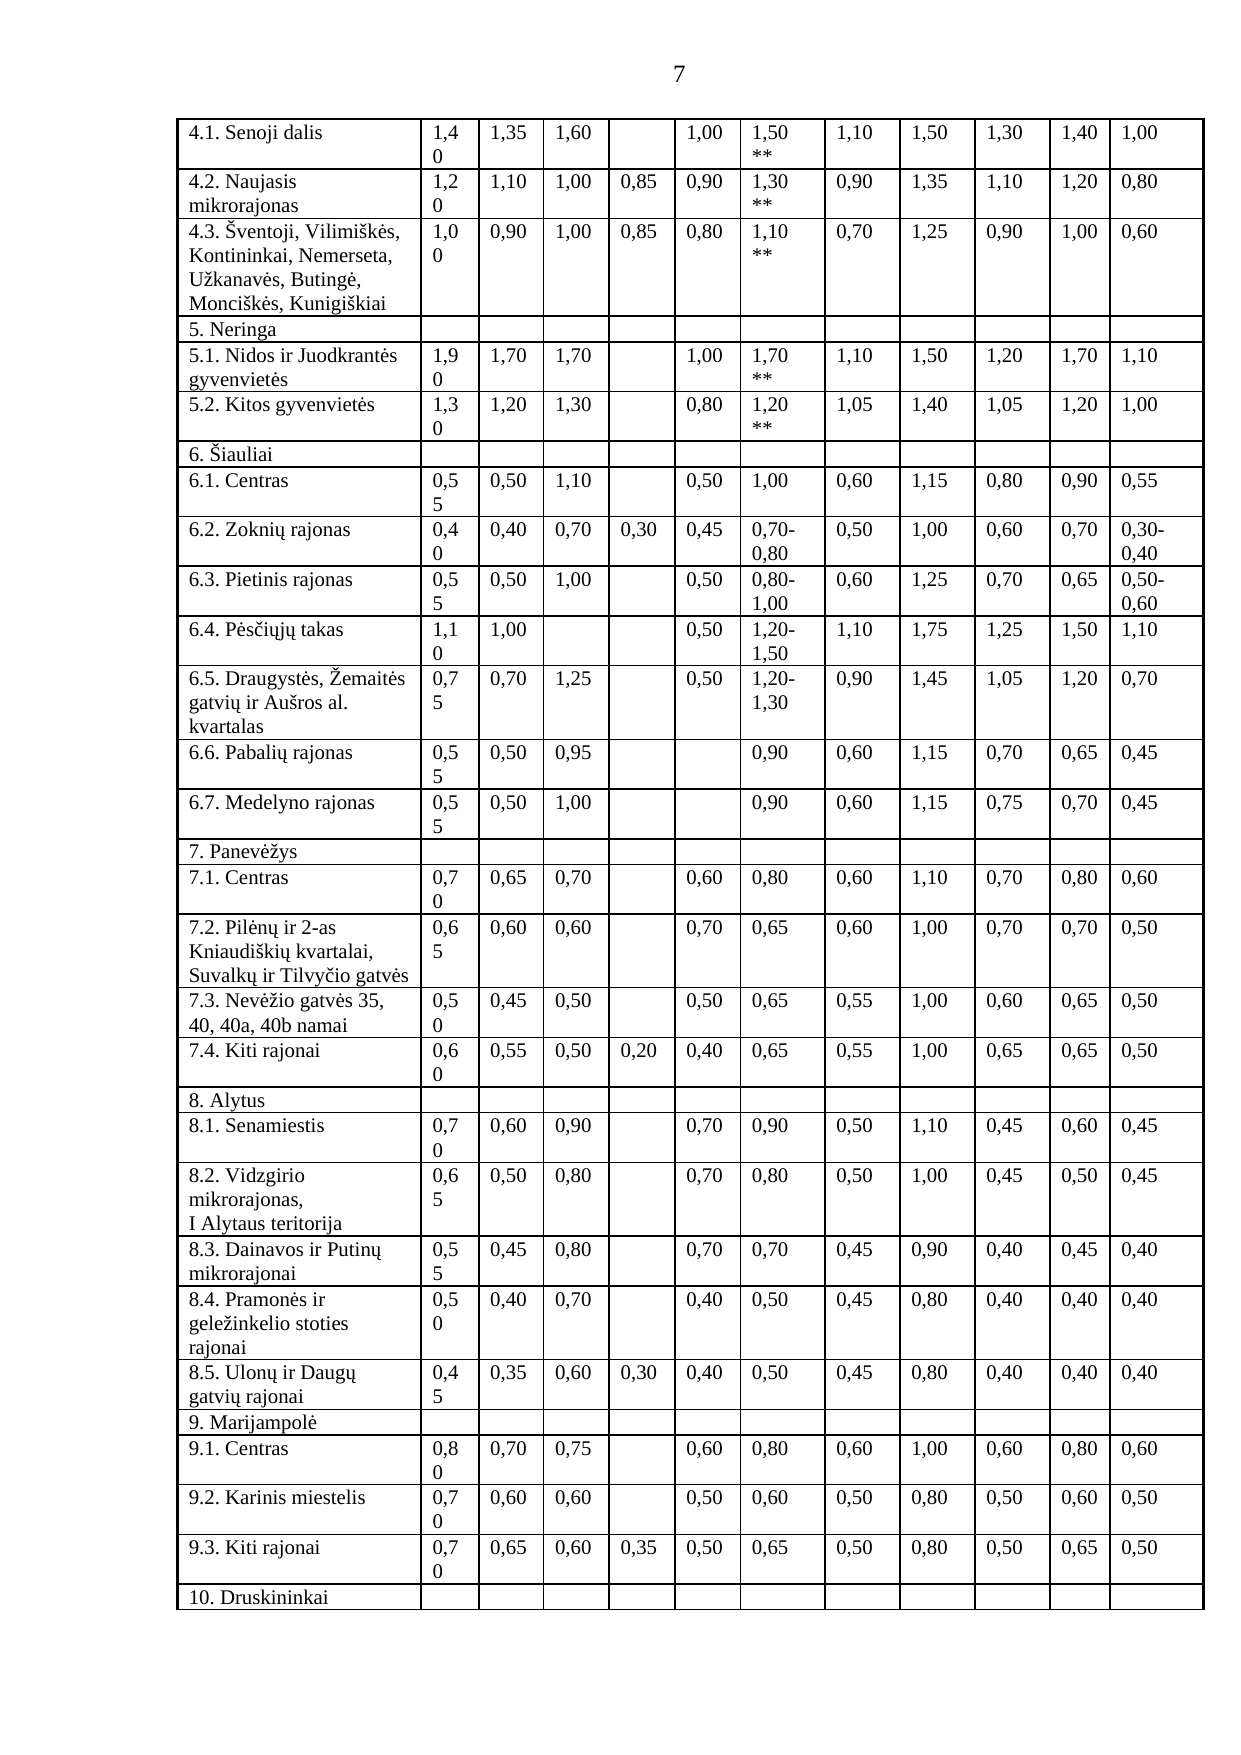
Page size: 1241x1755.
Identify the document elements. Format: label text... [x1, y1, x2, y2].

table_cell [544, 617, 608, 665]
table_cell 0,50 [676, 1535, 740, 1583]
table_cell 0,45 [676, 517, 740, 565]
table_cell [1111, 1088, 1202, 1112]
table_cell 0,40 [976, 1287, 1049, 1359]
table_cell 0,70 [976, 865, 1049, 913]
table_cell 0,80 [544, 1163, 608, 1235]
table_cell 5.2. Kitos gyvenvietės [179, 392, 420, 440]
table_cell 0,60 [544, 1535, 608, 1583]
table_cell 6.1. Centras [179, 468, 420, 516]
table_cell 8. Alytus [179, 1088, 420, 1112]
table_cell [901, 1585, 974, 1609]
table_cell [610, 1113, 674, 1162]
table_cell 0,50 [676, 617, 740, 665]
table_cell 0,70 [1111, 666, 1202, 738]
table_cell [422, 442, 478, 466]
table_cell 0,80 [901, 1360, 974, 1408]
table_cell 0,55 [422, 790, 478, 838]
table_cell 0,90 [901, 1237, 974, 1285]
table_cell 1,05 [976, 666, 1049, 738]
table_cell 0,50 [826, 1485, 899, 1533]
table_cell 0,50 [826, 1163, 899, 1235]
table_cell 0,70 [544, 1287, 608, 1359]
table_cell 1,10 [976, 170, 1049, 217]
table_cell 0,40 [1111, 1287, 1202, 1359]
table_cell 9. Marijampolė [179, 1410, 420, 1434]
table_cell [610, 343, 674, 391]
table_cell 0,50 [826, 1113, 899, 1162]
table_cell 0,45 [1111, 740, 1202, 788]
table_cell 0,90 [1051, 468, 1109, 516]
table_cell 0,60 [741, 1485, 824, 1533]
table_cell 0,50 [676, 1485, 740, 1533]
table_cell 1,00 [901, 1436, 974, 1484]
table_cell 0,60 [1111, 1436, 1202, 1484]
table_cell [610, 468, 674, 516]
table_cell 0,65 [976, 1038, 1049, 1086]
table_cell 0,40 [676, 1360, 740, 1408]
table_cell 0,55 [1111, 468, 1202, 516]
table_cell 0,40 [480, 1287, 543, 1359]
table_cell 0,70 [676, 915, 740, 987]
table_cell 0,50 [826, 517, 899, 565]
table_cell [544, 1088, 608, 1112]
table_cell 0,50 [422, 988, 478, 1037]
table_cell 1,00 [480, 617, 543, 665]
table_cell 0,60 [480, 1485, 543, 1533]
table_cell 1,00 [422, 219, 478, 315]
table_cell 0,50 [1051, 1163, 1109, 1235]
table_cell [901, 1410, 974, 1434]
table_cell [480, 442, 543, 466]
table_cell 0,65 [1051, 988, 1109, 1037]
table_cell [610, 1088, 674, 1112]
table_cell 0,70 [544, 517, 608, 565]
table_cell [741, 1088, 824, 1112]
table_cell [901, 1088, 974, 1112]
table_cell 0,60 [1111, 865, 1202, 913]
table_cell [544, 442, 608, 466]
table_cell [901, 840, 974, 863]
table_cell 7.1. Centras [179, 865, 420, 913]
table_cell [976, 1585, 1049, 1609]
table_cell [422, 1585, 478, 1609]
table_cell 0,80 [741, 865, 824, 913]
table_cell 0,60 [1051, 1113, 1109, 1162]
table_cell 0,50 [1111, 1535, 1202, 1583]
table_cell [741, 840, 824, 863]
table_cell [826, 317, 899, 341]
table_cell [1111, 317, 1202, 341]
table_cell [1111, 840, 1202, 863]
table_cell 0,60 [422, 1038, 478, 1086]
table_cell [676, 1410, 740, 1434]
table_cell 1,10 [422, 617, 478, 665]
table_cell [976, 442, 1049, 466]
table_cell 1,10 [480, 170, 543, 217]
table_cell 0,45 [826, 1237, 899, 1285]
table_cell 0,50 [741, 1360, 824, 1408]
table_cell 1,00 [544, 790, 608, 838]
table_cell 0,65 [1051, 740, 1109, 788]
table_cell 0,70 [976, 915, 1049, 987]
table_cell 0,95 [544, 740, 608, 788]
table_cell 6.3. Pietinis rajonas [179, 567, 420, 615]
table_cell 1,50 [901, 120, 974, 168]
table_cell [826, 1088, 899, 1112]
table_cell [901, 442, 974, 466]
table_cell 1,60 [544, 120, 608, 168]
table_cell 4.3. Šventoji, Vilimiškės, Kontininkai, Nemerseta, Užkanavės, Butingė, Monciškės, Kunigiškiai [179, 219, 420, 315]
table_cell 0,90 [826, 666, 899, 738]
table_cell 0,50 [976, 1535, 1049, 1583]
table_cell [610, 1436, 674, 1484]
table_cell [610, 1485, 674, 1533]
table_cell 1,30 [544, 392, 608, 440]
table_cell 8.3. Dainavos ir Putinų mikrorajonai [179, 1237, 420, 1285]
table_cell [741, 442, 824, 466]
table_cell 0,60 [544, 1485, 608, 1533]
table_cell 9.3. Kiti rajonai [179, 1535, 420, 1583]
table_cell 0,70 [480, 1436, 543, 1484]
table_cell 0,45 [826, 1287, 899, 1359]
table_cell 0,50 [544, 1038, 608, 1086]
table_cell 1,20-1,30 [741, 666, 824, 738]
table_cell 0,70 [422, 1485, 478, 1533]
table_cell 0,75 [976, 790, 1049, 838]
table_cell 0,80 [901, 1485, 974, 1533]
table_cell [610, 666, 674, 738]
table_cell 0,70 [1051, 517, 1109, 565]
table_cell 1,20 [976, 343, 1049, 391]
table_cell 0,50 [480, 468, 543, 516]
table_cell [610, 915, 674, 987]
table_cell [610, 740, 674, 788]
table_cell 0,65 [422, 1163, 478, 1235]
table_cell 0,70-0,80 [741, 517, 824, 565]
table_cell 0,35 [610, 1535, 674, 1583]
table_cell 0,80 [976, 468, 1049, 516]
table_cell [826, 442, 899, 466]
table_cell [676, 790, 740, 838]
table_cell 0,40 [1051, 1287, 1109, 1359]
table_cell 0,65 [741, 988, 824, 1037]
table_cell 0,70 [422, 1535, 478, 1583]
table_cell 1,10 [901, 1113, 974, 1162]
table_cell 0,80 [901, 1287, 974, 1359]
table_cell 1,10 [826, 343, 899, 391]
table_cell 1,40 [1051, 120, 1109, 168]
table_cell 0,65 [480, 865, 543, 913]
table_cell 10. Druskininkai [179, 1585, 420, 1609]
table_cell [610, 1163, 674, 1235]
table_cell [741, 1585, 824, 1609]
table_cell 0,80 [1111, 170, 1202, 217]
table_cell 7.4. Kiti rajonai [179, 1038, 420, 1086]
table_cell 0,30 [610, 517, 674, 565]
table_cell 0,45 [1111, 1163, 1202, 1235]
table_cell 0,50 [422, 1287, 478, 1359]
table_cell [422, 317, 478, 341]
table_cell 1,90 [422, 343, 478, 391]
table_cell 0,70 [422, 1113, 478, 1162]
table_cell 1,40 [901, 392, 974, 440]
table_cell 1,25 [901, 567, 974, 615]
table_cell [676, 840, 740, 863]
table_cell 0,80 [901, 1535, 974, 1583]
table_cell [676, 740, 740, 788]
table_cell 0,50-0,60 [1111, 567, 1202, 615]
table_cell 4.1. Senoji dalis [179, 120, 420, 168]
table_cell [480, 1410, 543, 1434]
table_cell 0,20 [610, 1038, 674, 1086]
table_cell [480, 1088, 543, 1112]
table_cell [610, 392, 674, 440]
table_cell [480, 840, 543, 863]
table_cell 0,60 [826, 1436, 899, 1484]
table_cell 6.7. Medelyno rajonas [179, 790, 420, 838]
table_cell 0,75 [544, 1436, 608, 1484]
table_cell 0,70 [826, 219, 899, 315]
table_cell 0,70 [544, 865, 608, 913]
table_cell [544, 840, 608, 863]
table_cell 0,90 [976, 219, 1049, 315]
table_cell 0,60 [676, 1436, 740, 1484]
table_cell 1,30 [976, 120, 1049, 168]
table_cell [976, 317, 1049, 341]
table_cell 1,00 [741, 468, 824, 516]
table_cell 1,00 [901, 517, 974, 565]
table_cell 0,75 [422, 666, 478, 738]
table_cell 0,70 [480, 666, 543, 738]
table_cell 0,50 [676, 468, 740, 516]
table_cell 1,70 ** [741, 343, 824, 391]
table_cell [610, 442, 674, 466]
table_cell 0,60 [976, 988, 1049, 1037]
table_cell 1,20 ** [741, 392, 824, 440]
table_cell 0,60 [676, 865, 740, 913]
table_cell 1,00 [676, 343, 740, 391]
table_cell 0,50 [480, 1163, 543, 1235]
table_cell 0,45 [1051, 1237, 1109, 1285]
table_cell [1111, 1585, 1202, 1609]
table_cell 0,90 [544, 1113, 608, 1162]
table_cell 1,25 [901, 219, 974, 315]
table_cell 0,30 [610, 1360, 674, 1408]
table_cell [610, 1237, 674, 1285]
table_cell 1,15 [901, 468, 974, 516]
table_cell 1,05 [976, 392, 1049, 440]
table_cell 0,40 [676, 1287, 740, 1359]
table_cell 0,65 [741, 915, 824, 987]
table_cell 1,35 [480, 120, 543, 168]
table_cell 0,50 [480, 790, 543, 838]
table_cell 0,60 [976, 1436, 1049, 1484]
table_cell 0,70 [676, 1113, 740, 1162]
table_cell 0,45 [1111, 790, 1202, 838]
table_cell [901, 317, 974, 341]
table_cell 0,65 [1051, 1038, 1109, 1086]
table_cell 0,50 [480, 740, 543, 788]
table_cell [610, 865, 674, 913]
table_cell 0,65 [422, 915, 478, 987]
table_cell [1051, 1585, 1109, 1609]
table_cell 0,50 [676, 666, 740, 738]
table_cell 9.1. Centras [179, 1436, 420, 1484]
table_cell [610, 1585, 674, 1609]
table_cell 8.5. Ulonų ir Daugų gatvių rajonai [179, 1360, 420, 1408]
table_cell 1,10 [1111, 343, 1202, 391]
table_cell 1,30 [422, 392, 478, 440]
table_cell [610, 1287, 674, 1359]
table_cell 0,70 [1051, 790, 1109, 838]
table_cell [1051, 840, 1109, 863]
table_cell 0,50 [1111, 988, 1202, 1037]
table_cell [741, 1410, 824, 1434]
table_cell 0,45 [1111, 1113, 1202, 1162]
table_cell [422, 840, 478, 863]
table_cell 0,80 [676, 219, 740, 315]
table_cell [610, 120, 674, 168]
table_cell 1,10 [826, 120, 899, 168]
table_cell 1,35 [901, 170, 974, 217]
table_cell 0,55 [480, 1038, 543, 1086]
table_cell 1,30 ** [741, 170, 824, 217]
table_cell [544, 1410, 608, 1434]
table_cell 0,40 [976, 1360, 1049, 1408]
table_cell 1,50 [901, 343, 974, 391]
table_cell 1,20 [480, 392, 543, 440]
table_cell 0,85 [610, 170, 674, 217]
table_cell 1,50 [1051, 617, 1109, 665]
table_cell 1,10 [826, 617, 899, 665]
table_cell 0,80 [741, 1436, 824, 1484]
table_cell 6.5. Draugystės, Žemaitės gatvių ir Aušros al. kvartalas [179, 666, 420, 738]
table_cell [610, 840, 674, 863]
table_cell 0,45 [976, 1113, 1049, 1162]
table_cell 0,55 [422, 1237, 478, 1285]
table_cell 1,20-1,50 [741, 617, 824, 665]
table_cell 0,60 [1051, 1485, 1109, 1533]
table_cell 1,45 [901, 666, 974, 738]
table_cell 0,45 [480, 988, 543, 1037]
table_cell 0,40 [1111, 1360, 1202, 1408]
table_cell 0,60 [480, 1113, 543, 1162]
table_cell [610, 617, 674, 665]
table_cell 0,90 [741, 1113, 824, 1162]
table_cell 1,00 [1111, 392, 1202, 440]
table_cell 1,00 [544, 567, 608, 615]
table_cell 0,90 [741, 740, 824, 788]
table_cell 1,20 [1051, 666, 1109, 738]
table_cell 7. Panevėžys [179, 840, 420, 863]
table_cell 0,60 [826, 740, 899, 788]
table_cell 0,80 [676, 392, 740, 440]
table_cell 0,45 [826, 1360, 899, 1408]
table_cell 1,15 [901, 790, 974, 838]
table_cell [610, 567, 674, 615]
table_cell 0,70 [1051, 915, 1109, 987]
table_cell 0,70 [676, 1163, 740, 1235]
table_cell 0,50 [741, 1287, 824, 1359]
table_cell 6.6. Pabalių rajonas [179, 740, 420, 788]
table_cell 1,00 [1051, 219, 1109, 315]
table_cell 0,60 [544, 915, 608, 987]
table_cell 0,40 [1051, 1360, 1109, 1408]
table_cell 0,65 [741, 1535, 824, 1583]
table_cell 0,90 [480, 219, 543, 315]
table_cell 1,25 [976, 617, 1049, 665]
table_cell 0,70 [976, 740, 1049, 788]
table_cell [610, 1410, 674, 1434]
table_cell 0,65 [480, 1535, 543, 1583]
table_cell 0,50 [976, 1485, 1049, 1533]
table_cell 0,50 [1111, 1485, 1202, 1533]
table_cell 0,60 [480, 915, 543, 987]
table_cell 0,55 [422, 740, 478, 788]
table_cell 0,70 [422, 865, 478, 913]
table_cell [676, 1088, 740, 1112]
table_cell 0,50 [826, 1535, 899, 1583]
table_cell 0,70 [741, 1237, 824, 1285]
table_cell [826, 840, 899, 863]
table_cell [544, 317, 608, 341]
table_cell [1111, 442, 1202, 466]
table_cell [1051, 1088, 1109, 1112]
table_cell 1,00 [901, 1038, 974, 1086]
table_cell [610, 317, 674, 341]
table_cell 0,40 [422, 517, 478, 565]
table_cell 1,10 [544, 468, 608, 516]
table_cell 0,80 [1051, 865, 1109, 913]
table_cell 1,20 [1051, 170, 1109, 217]
table_cell 0,60 [826, 915, 899, 987]
table_cell 1,00 [901, 988, 974, 1037]
table_cell 6.4. Pėsčiųjų takas [179, 617, 420, 665]
table_cell 1,00 [676, 120, 740, 168]
table_cell 0,60 [544, 1360, 608, 1408]
table_cell 0,60 [826, 468, 899, 516]
table_cell 0,40 [480, 517, 543, 565]
table_cell 1,75 [901, 617, 974, 665]
table_cell [1051, 1410, 1109, 1434]
table_cell 0,80-1,00 [741, 567, 824, 615]
table_cell [480, 1585, 543, 1609]
table_cell [676, 442, 740, 466]
table_cell 0,50 [676, 567, 740, 615]
table_cell [1051, 317, 1109, 341]
table_cell [610, 988, 674, 1037]
table_cell 1,10 [901, 865, 974, 913]
table_cell 0,45 [480, 1237, 543, 1285]
table_cell 0,50 [544, 988, 608, 1037]
table_cell 0,65 [741, 1038, 824, 1086]
table_cell 0,55 [826, 1038, 899, 1086]
table_cell [976, 1410, 1049, 1434]
table_cell [676, 1585, 740, 1609]
table_cell [610, 790, 674, 838]
table_cell 1,70 [544, 343, 608, 391]
table_cell [741, 317, 824, 341]
table_cell [1051, 442, 1109, 466]
table_cell 8.2. Vidzgirio mikrorajonas, I Alytaus teritorija [179, 1163, 420, 1235]
table_cell 0,55 [422, 468, 478, 516]
table_cell 1,00 [544, 170, 608, 217]
table_cell 8.4. Pramonės ir geležinkelio stoties rajonai [179, 1287, 420, 1359]
table_cell [976, 840, 1049, 863]
table_cell 1,40 [422, 120, 478, 168]
table_cell 0,65 [1051, 1535, 1109, 1583]
table_cell 0,60 [976, 517, 1049, 565]
table_cell 5. Neringa [179, 317, 420, 341]
table_cell 0,80 [741, 1163, 824, 1235]
table_cell 1,20 [1051, 392, 1109, 440]
table_cell 1,10 [1111, 617, 1202, 665]
table_cell 0,35 [480, 1360, 543, 1408]
table_cell 0,80 [1051, 1436, 1109, 1484]
table_cell 4.2. Naujasis mikrorajonas [179, 170, 420, 217]
table_cell 1,10 ** [741, 219, 824, 315]
table_cell 0,30-0,40 [1111, 517, 1202, 565]
table_cell 0,65 [1051, 567, 1109, 615]
table_cell 1,00 [901, 915, 974, 987]
table_cell 0,70 [676, 1237, 740, 1285]
table_cell 0,40 [1111, 1237, 1202, 1285]
table_cell 9.2. Karinis miestelis [179, 1485, 420, 1533]
table_cell [1111, 1410, 1202, 1434]
table_cell 1,05 [826, 392, 899, 440]
table_cell 0,40 [676, 1038, 740, 1086]
table_cell 0,60 [826, 865, 899, 913]
table_cell 0,80 [422, 1436, 478, 1484]
table_cell [676, 317, 740, 341]
table_cell 1,50 ** [741, 120, 824, 168]
table_cell 0,60 [1111, 219, 1202, 315]
table_cell 1,20 [422, 170, 478, 217]
table_cell 0,45 [422, 1360, 478, 1408]
table_cell 0,50 [676, 988, 740, 1037]
table_cell 0,55 [826, 988, 899, 1037]
table_cell 1,70 [480, 343, 543, 391]
table_cell 1,00 [901, 1163, 974, 1235]
table_cell 0,90 [741, 790, 824, 838]
table_cell [826, 1585, 899, 1609]
table_cell 0,55 [422, 567, 478, 615]
table_cell 0,45 [976, 1163, 1049, 1235]
table_cell 0,50 [1111, 1038, 1202, 1086]
table_cell 1,70 [1051, 343, 1109, 391]
table_cell 0,60 [826, 790, 899, 838]
table_cell [544, 1585, 608, 1609]
table_cell 0,50 [1111, 915, 1202, 987]
table_cell 0,90 [676, 170, 740, 217]
table_cell 6.2. Zoknių rajonas [179, 517, 420, 565]
table_cell 8.1. Senamiestis [179, 1113, 420, 1162]
table_cell 7.2. Pilėnų ir 2-as Kniaudiškių kvartalai, Suvalkų ir Tilvyčio gatvės [179, 915, 420, 987]
table_cell [826, 1410, 899, 1434]
table_cell 7.3. Nevėžio gatvės 35, 40, 40a, 40b namai [179, 988, 420, 1037]
table_cell [422, 1410, 478, 1434]
table_cell 0,85 [610, 219, 674, 315]
table_cell 0,40 [976, 1237, 1049, 1285]
table_cell 0,80 [544, 1237, 608, 1285]
table_cell [976, 1088, 1049, 1112]
table_cell 6. Šiauliai [179, 442, 420, 466]
table_cell 1,15 [901, 740, 974, 788]
table_cell [480, 317, 543, 341]
table_cell 1,00 [1111, 120, 1202, 168]
table_cell [422, 1088, 478, 1112]
table_cell 0,90 [826, 170, 899, 217]
table_cell 1,00 [544, 219, 608, 315]
table_cell 1,25 [544, 666, 608, 738]
table_cell 5.1. Nidos ir Juodkrantės gyvenvietės [179, 343, 420, 391]
table_cell 0,60 [826, 567, 899, 615]
table_cell 0,50 [480, 567, 543, 615]
table_cell 0,70 [976, 567, 1049, 615]
